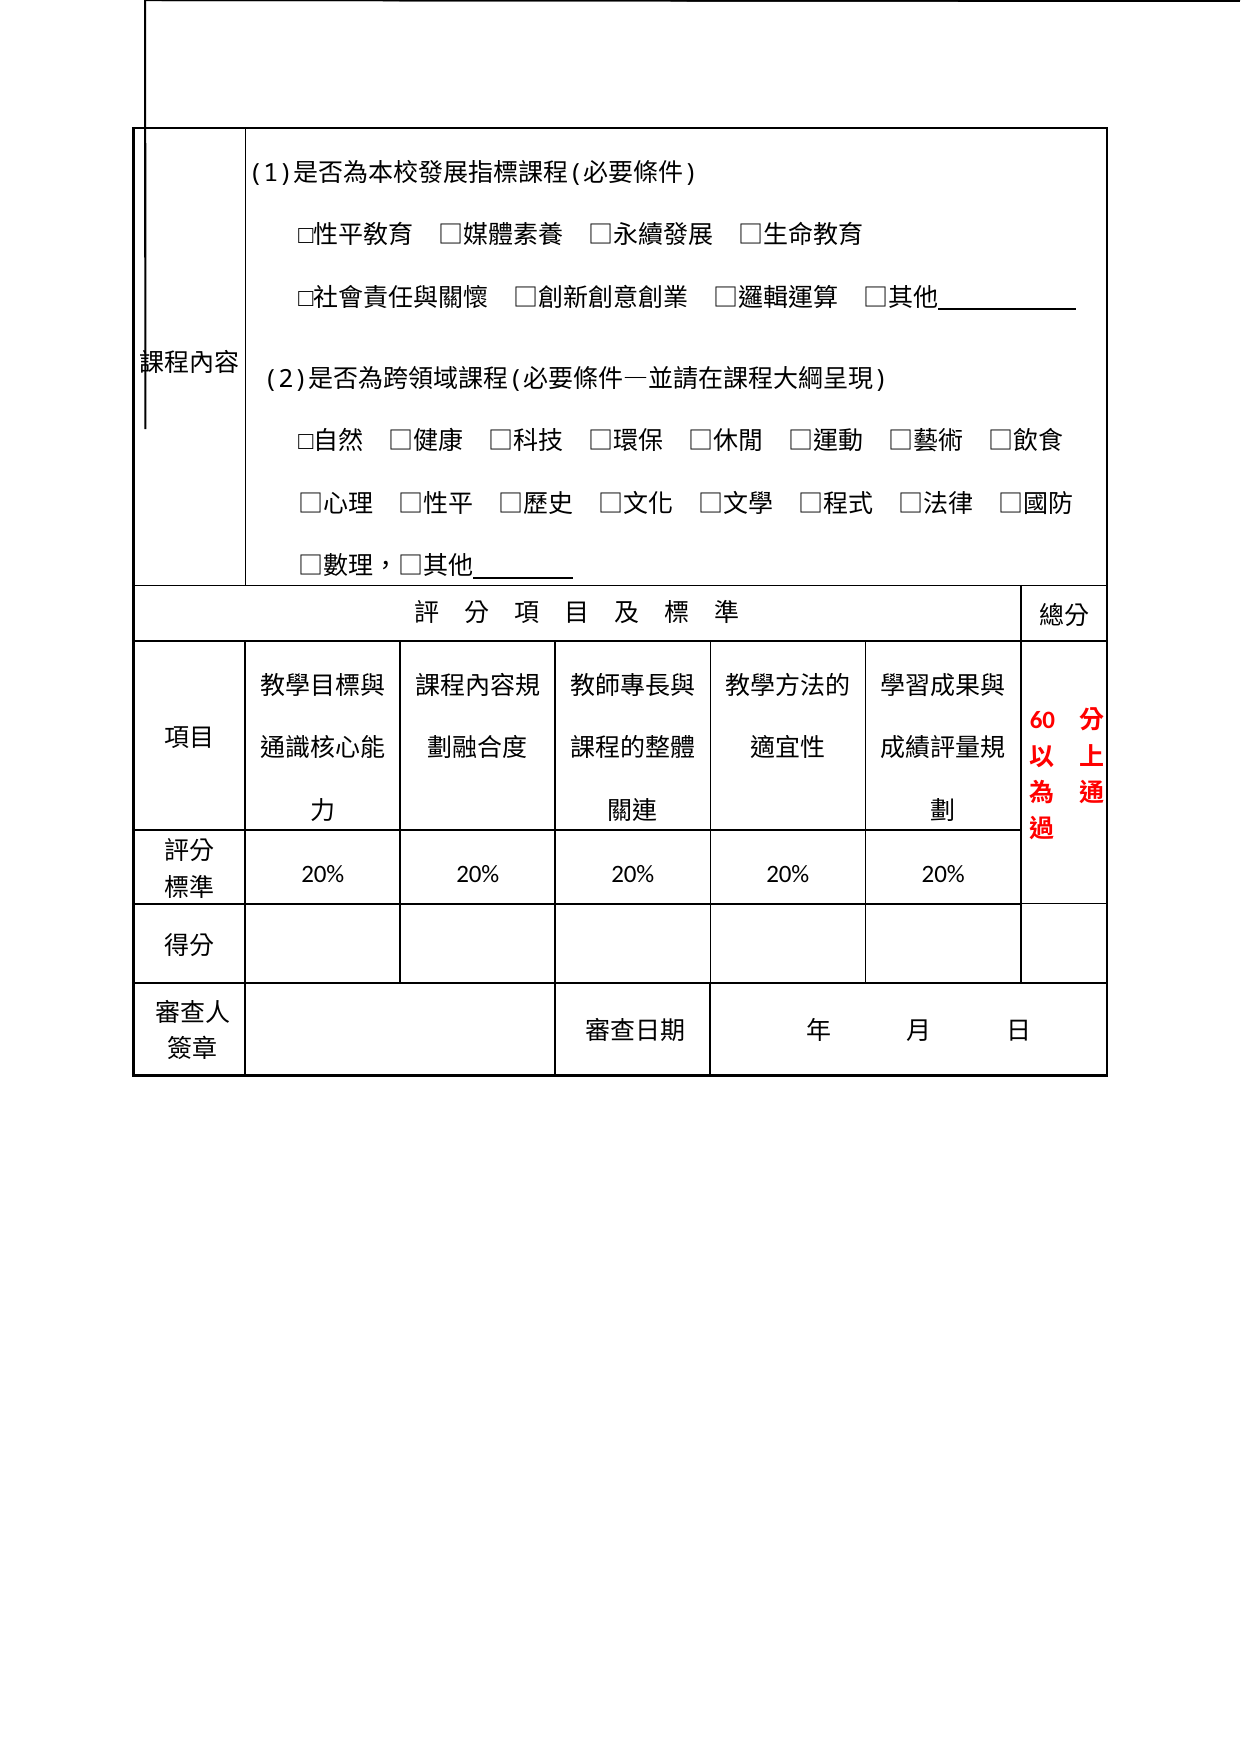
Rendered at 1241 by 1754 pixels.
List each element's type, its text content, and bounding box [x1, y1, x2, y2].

table_cell [246, 984, 554, 1073]
table_cell [711, 905, 865, 982]
table_cell 年 月 日 [711, 984, 1106, 1073]
table_cell 總分 [1022, 586, 1106, 640]
table_cell 得分 [135, 905, 244, 982]
table_cell [556, 905, 710, 982]
table_cell 20% [711, 831, 865, 903]
table_cell 教學方法的適宜性 [711, 642, 865, 829]
table_cell 教學目標與通識核心能力 [246, 642, 399, 829]
table_cell 評 分 項 目 及 標 準 [135, 586, 1020, 640]
table_cell [866, 905, 1020, 982]
table_cell 課程內容規劃融合度 [401, 642, 554, 829]
table_cell 20% [246, 831, 399, 903]
table_cell 課程內容 [135, 129, 245, 585]
table_cell 教師專長與課程的整體關連 [556, 642, 710, 829]
table_cell 20% [401, 831, 554, 903]
table_cell [401, 905, 554, 982]
table_cell (1)是否為本校發展指標課程(必要條件) □性平敎育 □媒體素養 □永續發展 □生命教育 □社會責任與關懷 □創新創意創業 □邏輯運算 □其他 (2)是否為跨領域課程(必要條件—並請在課程大綱呈現) □自然 □健康 □科技 □環保 □休閒 □運動 □藝術 □飲食 □心理 □性平 □歷史 □文化 □文學 □程式 □法律 □國防 □數理，□其他 [246, 129, 1106, 585]
table_cell 60 分以上為通過 [1022, 642, 1106, 903]
table_cell 審查日期 [556, 984, 709, 1073]
table_cell 項目 [135, 642, 244, 829]
table_cell 審查人 簽章 [135, 984, 244, 1073]
table_cell 20% [866, 831, 1020, 903]
table_cell [1022, 904, 1106, 982]
table_cell 20% [556, 831, 710, 903]
table_cell 學習成果與成績評量規劃 [866, 642, 1020, 829]
table_cell [246, 905, 399, 982]
table_cell 評分 標準 [135, 831, 244, 903]
